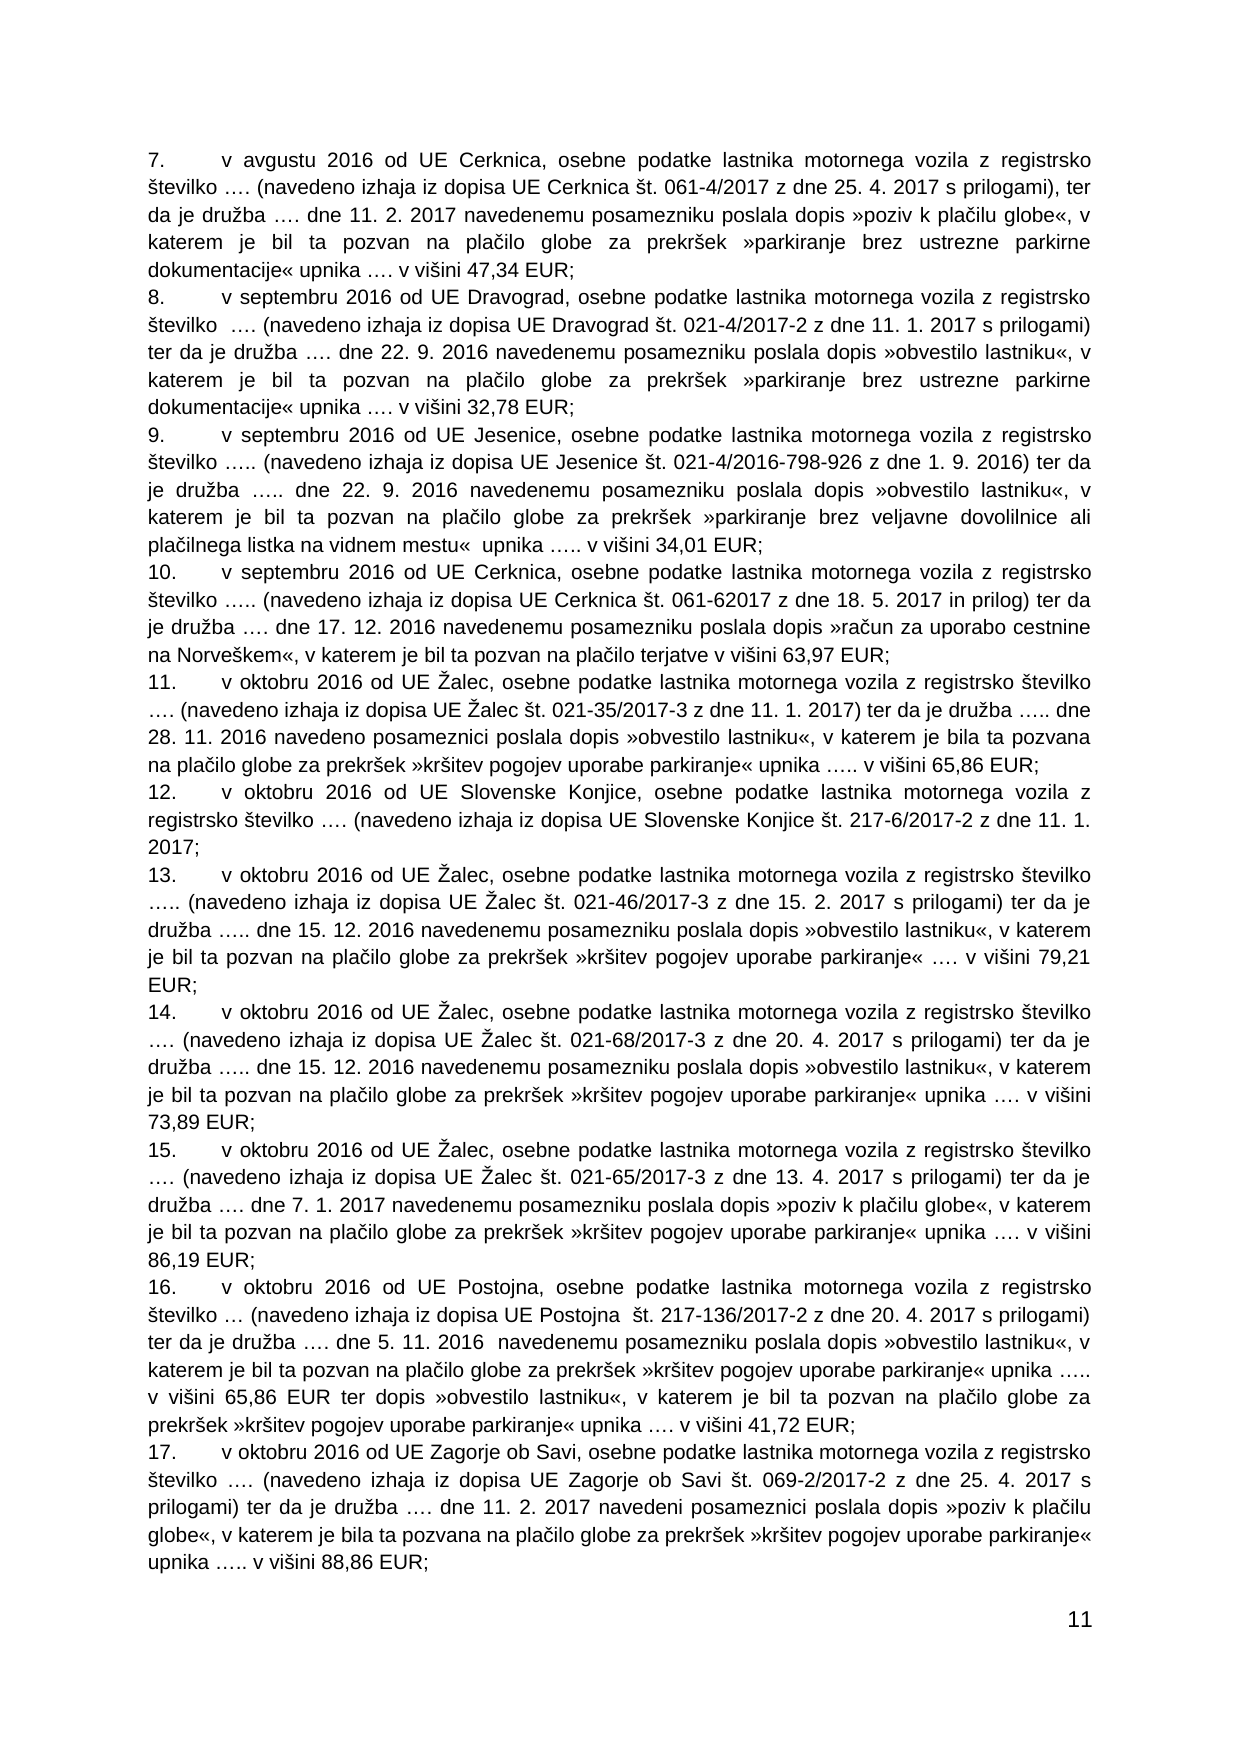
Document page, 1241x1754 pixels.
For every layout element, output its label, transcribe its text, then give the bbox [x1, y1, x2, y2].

text 7. v avgustu 2016 od UE Cerknica, osebne podatke lastnika motornega vozila z registrsko številko …. (navedeno izhaja iz dopisa UE Cerknica št. 061-4/2017 z dne 25. 4. 2017 s prilogami), ter da je družba …. dne 11. 2. 2017 navedenemu posamezniku poslala dopis »poziv k plačilu globe«, v katerem je bil ta pozvan na plačilo globe za prekršek »parkiranje brez ustrezne parkirne dokumentacije« upnika …. v višini 47,34 EUR; [148, 148, 1092, 282]
text 9. v septembru 2016 od UE Jesenice, osebne podatke lastnika motornega vozila z registrsko številko ….. (navedeno izhaja iz dopisa UE Jesenice št. 021-4/2016-798-926 z dne 1. 9. 2016) ter da je družba ….. dne 22. 9. 2016 navedenemu posamezniku poslala dopis »obvestilo lastniku«, v katerem je bil ta pozvan na plačilo globe za prekršek »parkiranje brez veljavne dovolilnice ali plačilnega listka na vidnem mestu« upnika ….. v višini 34,01 EUR; [148, 423, 1092, 557]
text 8. v septembru 2016 od UE Dravograd, osebne podatke lastnika motornega vozila z registrsko številko …. (navedeno izhaja iz dopisa UE Dravograd št. 021-4/2017-2 z dne 11. 1. 2017 s prilogami) ter da je družba …. dne 22. 9. 2016 navedenemu posamezniku poslala dopis »obvestilo lastniku«, v katerem je bil ta pozvan na plačilo globe za prekršek »parkiranje brez ustrezne parkirne dokumentacije« upnika …. v višini 32,78 EUR; [148, 285, 1092, 419]
text 13. v oktobru 2016 od UE Žalec, osebne podatke lastnika motornega vozila z registrsko številko ….. (navedeno izhaja iz dopisa UE Žalec št. 021-46/2017-3 z dne 15. 2. 2017 s prilogami) ter da je družba ….. dne 15. 12. 2016 navedenemu posamezniku poslala dopis »obvestilo lastniku«, v katerem je bil ta pozvan na plačilo globe za prekršek »kršitev pogojev uporabe parkiranje« …. v višini 79,21 EUR; [148, 863, 1092, 997]
text 14. v oktobru 2016 od UE Žalec, osebne podatke lastnika motornega vozila z registrsko številko …. (navedeno izhaja iz dopisa UE Žalec št. 021-68/2017-3 z dne 20. 4. 2017 s prilogami) ter da je družba ….. dne 15. 12. 2016 navedenemu posamezniku poslala dopis »obvestilo lastniku«, v katerem je bil ta pozvan na plačilo globe za prekršek »kršitev pogojev uporabe parkiranje« upnika …. v višini 73,89 EUR; [148, 1000, 1092, 1134]
text 16. v oktobru 2016 od UE Postojna, osebne podatke lastnika motornega vozila z registrsko številko … (navedeno izhaja iz dopisa UE Postojna št. 217-136/2017-2 z dne 20. 4. 2017 s prilogami) ter da je družba …. dne 5. 11. 2016 navedenemu posamezniku poslala dopis »obvestilo lastniku«, v katerem je bil ta pozvan na plačilo globe za prekršek »kršitev pogojev uporabe parkiranje« upnika ….. v višini 65,86 EUR ter dopis »obvestilo lastniku«, v katerem je bil ta pozvan na plačilo globe za prekršek »kršitev pogojev uporabe parkiranje« upnika …. v višini 41,72 EUR; [148, 1275, 1092, 1437]
text 11. v oktobru 2016 od UE Žalec, osebne podatke lastnika motornega vozila z registrsko številko …. (navedeno izhaja iz dopisa UE Žalec št. 021-35/2017-3 z dne 11. 1. 2017) ter da je družba ….. dne 28. 11. 2016 navedeno posameznici poslala dopis »obvestilo lastniku«, v katerem je bila ta pozvana na plačilo globe za prekršek »kršitev pogojev uporabe parkiranje« upnika ….. v višini 65,86 EUR; [148, 670, 1092, 777]
text 15. v oktobru 2016 od UE Žalec, osebne podatke lastnika motornega vozila z registrsko številko …. (navedeno izhaja iz dopisa UE Žalec št. 021-65/2017-3 z dne 13. 4. 2017 s prilogami) ter da je družba …. dne 7. 1. 2017 navedenemu posamezniku poslala dopis »poziv k plačilu globe«, v katerem je bil ta pozvan na plačilo globe za prekršek »kršitev pogojev uporabe parkiranje« upnika …. v višini 86,19 EUR; [148, 1138, 1092, 1272]
text 17. v oktobru 2016 od UE Zagorje ob Savi, osebne podatke lastnika motornega vozila z registrsko številko …. (navedeno izhaja iz dopisa UE Zagorje ob Savi št. 069-2/2017-2 z dne 25. 4. 2017 s prilogami) ter da je družba …. dne 11. 2. 2017 navedeni posameznici poslala dopis »poziv k plačilu globe«, v katerem je bila ta pozvana na plačilo globe za prekršek »kršitev pogojev uporabe parkiranje« upnika ….. v višini 88,86 EUR; [148, 1440, 1092, 1574]
text 10. v septembru 2016 od UE Cerknica, osebne podatke lastnika motornega vozila z registrsko številko ….. (navedeno izhaja iz dopisa UE Cerknica št. 061-62017 z dne 18. 5. 2017 in prilog) ter da je družba …. dne 17. 12. 2016 navedenemu posamezniku poslala dopis »račun za uporabo cestnine na Norveškem«, v katerem je bil ta pozvan na plačilo terjatve v višini 63,97 EUR; [148, 560, 1092, 667]
text 12. v oktobru 2016 od UE Slovenske Konjice, osebne podatke lastnika motornega vozila z registrsko številko …. (navedeno izhaja iz dopisa UE Slovenske Konjice št. 217-6/2017-2 z dne 11. 1. 2017; [148, 780, 1092, 859]
